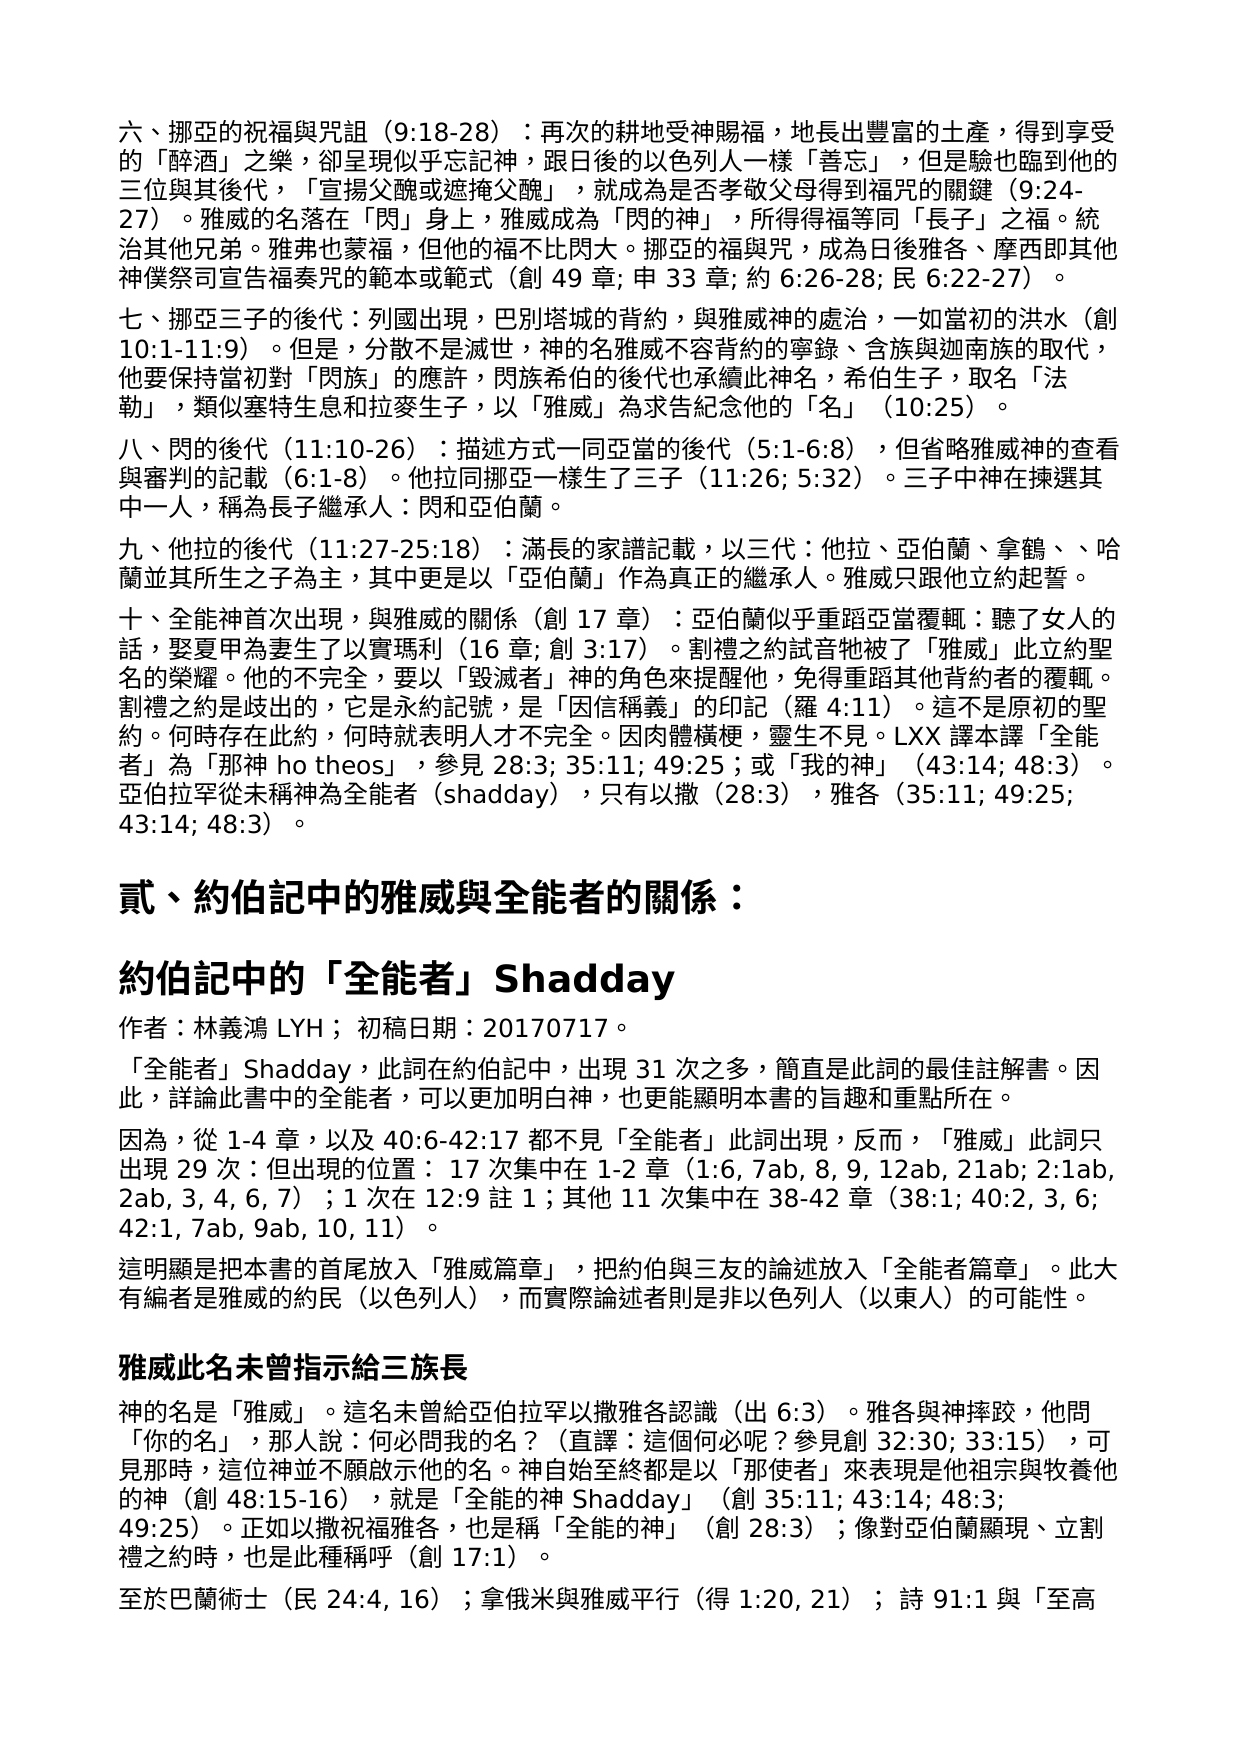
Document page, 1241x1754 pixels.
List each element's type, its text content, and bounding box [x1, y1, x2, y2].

text 神的名是「雅威」。這名未曾給亞伯拉罕以撒雅各認識（出 6:3）。雅各與神摔跤，他問「你的名」，那人說：何必問我的名？（直譯：這個何必呢？參見創 32:30; 33:15），可見那時，這位神並不願啟示他的名。神自始至終都是以「那使者」來表現是他祖宗與牧養他的神（創 48:15-16），就是「全能的神 Shadday」（創 35:11; 43:14; 48:3; 49:25）。正如以撒祝福雅各，也是稱「全能的神」（創 28:3）；像對亞伯蘭顯現、立割禮之約時，也是此種稱呼（創 17:1）。 [118, 1398, 1122, 1573]
text 七、挪亞三子的後代：列國出現，巴別塔城的背約，與雅威神的處治，一如當初的洪水（創 10:1-11:9）。但是，分散不是滅世，神的名雅威不容背約的寧錄、含族與迦南族的取代，他要保持當初對「閃族」的應許，閃族希伯的後代也承續此神名，希伯生子，取名「法勒」，類似塞特生息和拉麥生子，以「雅威」為求告紀念他的「名」（10:25）。 [118, 306, 1122, 422]
text 九、他拉的後代（11:27-25:18）：滿長的家譜記載，以三代：他拉、亞伯蘭、拿鶴、、哈蘭並其所生之子為主，其中更是以「亞伯蘭」作為真正的繼承人。雅威只跟他立約起誓。 [118, 535, 1122, 593]
text 因為，從 1-4 章，以及 40:6-42:17 都不見「全能者」此詞出現，反而，「雅威」此詞只出現 29 次：但出現的位置： 17 次集中在 1-2 章（1:6, 7ab, 8, 9, 12ab, 21ab; 2:1ab, 2ab, 3, 4, 6, 7）；1 次在 12:9 註 1；其他 11 次集中在 38-42 章（38:1; 40:2, 3, 6; 42:1, 7ab, 9ab, 10, 11）。 [118, 1126, 1122, 1243]
subtitle 貳、約伯記中的雅威與全能者的關係： [118, 876, 1122, 920]
text 至於巴蘭術士（民 24:4, 16）；拿俄米與雅威平行（得 1:20, 21）； 詩 91:1 與「至高 [118, 1585, 1122, 1614]
text 作者：林義鴻 LYH； 初稿日期：20170717。 [118, 1014, 1122, 1043]
text 十、全能神首次出現，與雅威的關係（創 17 章）：亞伯蘭似乎重蹈亞當覆輒：聽了女人的話，娶夏甲為妻生了以實瑪利（16 章; 創 3:17）。割禮之約試音牠被了「雅威」此立約聖名的榮耀。他的不完全，要以「毀滅者」神的角色來提醒他，免得重蹈其他背約者的覆輒。割禮之約是歧出的，它是永約記號，是「因信稱義」的印記（羅 4:11）。這不是原初的聖約。何時存在此約，何時就表明人才不完全。因肉體橫梗，靈生不見。LXX 譯本譯「全能者」為「那神 ho theos」，參見 28:3; 35:11; 49:25；或「我的神」（43:14; 48:3）。亞伯拉罕從未稱神為全能者（shadday），只有以撒（28:3），雅各（35:11; 49:25; 43:14; 48:3）。 [118, 606, 1122, 839]
text 這明顯是把本書的首尾放入「雅威篇章」，把約伯與三友的論述放入「全能者篇章」。此大有編者是雅威的約民（以色列人），而實際論述者則是非以色列人（以東人）的可能性。 [118, 1255, 1122, 1314]
text 八、閃的後代（11:10-26）：描述方式一同亞當的後代（5:1-6:8），但省略雅威神的查看與審判的記載（6:1-8）。他拉同挪亞一樣生了三子（11:26; 5:32）。三子中神在揀選其中一人，稱為長子繼承人：閃和亞伯蘭。 [118, 435, 1122, 522]
subtitle 約伯記中的「全能者」Shadday [118, 958, 1122, 1001]
subtitle 雅威此名未曾指示給三族長 [118, 1351, 1122, 1385]
text 六、挪亞的祝福與咒詛（9:18-28）：再次的耕地受神賜福，地長出豐富的土產，得到享受的「醉酒」之樂，卻呈現似乎忘記神，跟日後的以色列人一樣「善忘」，但是驗也臨到他的三位與其後代，「宣揚父醜或遮掩父醜」，就成為是否孝敬父母得到福咒的關鍵（9:24-27）。雅威的名落在「閃」身上，雅威成為「閃的神」，所得得福等同「長子」之福。統治其他兄弟。雅弗也蒙福，但他的福不比閃大。挪亞的福與咒，成為日後雅各、摩西即其他神僕祭司宣告福奏咒的範本或範式（創 49 章; 申 33 章; 約 6:26-28; 民 6:22-27）。 [118, 118, 1122, 293]
text 「全能者」Shadday，此詞在約伯記中，出現 31 次之多，簡直是此詞的最佳註解書。因此，詳論此書中的全能者，可以更加明白神，也更能顯明本書的旨趣和重點所在。 [118, 1055, 1122, 1114]
